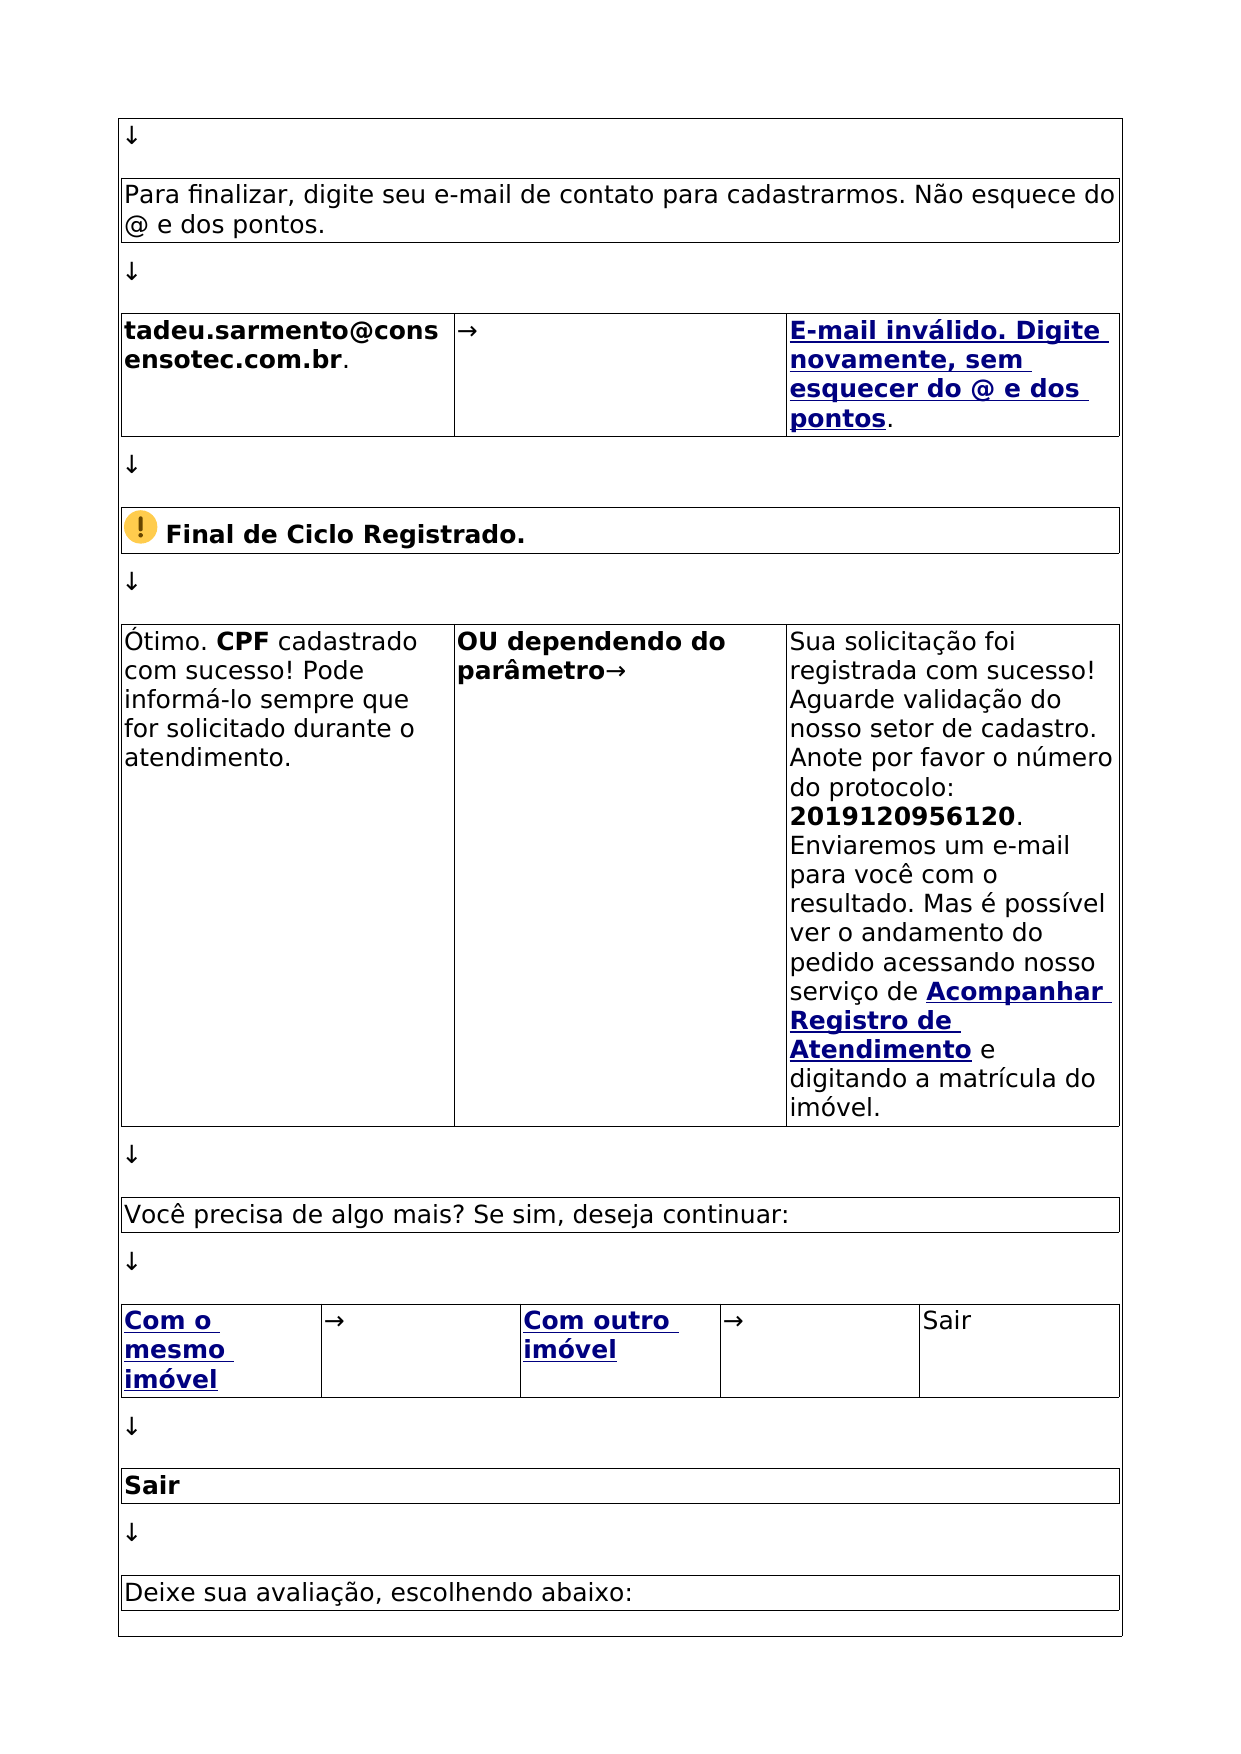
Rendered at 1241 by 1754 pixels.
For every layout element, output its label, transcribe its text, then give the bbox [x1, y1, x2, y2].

table_header Sua solicitação foi registrada com sucesso! Aguarde validação do nosso setor de cadastro. Anote por favor o número do protocolo: 2019120956120. Enviaremos um e-mail para você com o resultado. Mas é possível ver o andamento do pedido acessando nosso serviço de Acompanhar Registro de Atendimento e digitando a matrícula do imóvel. [787, 625, 1119, 1126]
table_header Com outro imóvel [521, 1305, 720, 1397]
table_header → [455, 314, 786, 436]
table_header E-mail inválido. Digite novamente, sem esquecer do @ e dos pontos. [787, 314, 1119, 436]
table_header Deixe sua avaliação, escolhendo abaixo: [122, 1576, 1119, 1610]
table_header Sair [920, 1305, 1119, 1397]
table_header Você precisa de algo mais? Se sim, deseja continuar: [122, 1198, 1119, 1232]
table_header tadeu.sarmento@consensotec.com.br. [122, 314, 454, 436]
table_header OU dependendo do parâmetro→ [455, 625, 786, 1126]
table_header → [721, 1305, 919, 1397]
table_header Para finalizar, digite seu e-mail de contato para cadastrarmos. Não esquece do @ e dos pontos. [122, 179, 1119, 242]
table_header Final de Ciclo Registrado. [122, 508, 1119, 552]
table_header Sair [122, 1469, 1119, 1503]
table_header Com o mesmo imóvel [122, 1305, 321, 1397]
table_header ↓ ↓ ↓ ↓ ↓ ↓ ↓ ↓ [119, 119, 1122, 1636]
table_header Ótimo. CPF cadastrado com sucesso! Pode informá-lo sempre que for solicitado durante o atendimento. [122, 625, 454, 1126]
table_header → [322, 1305, 520, 1397]
